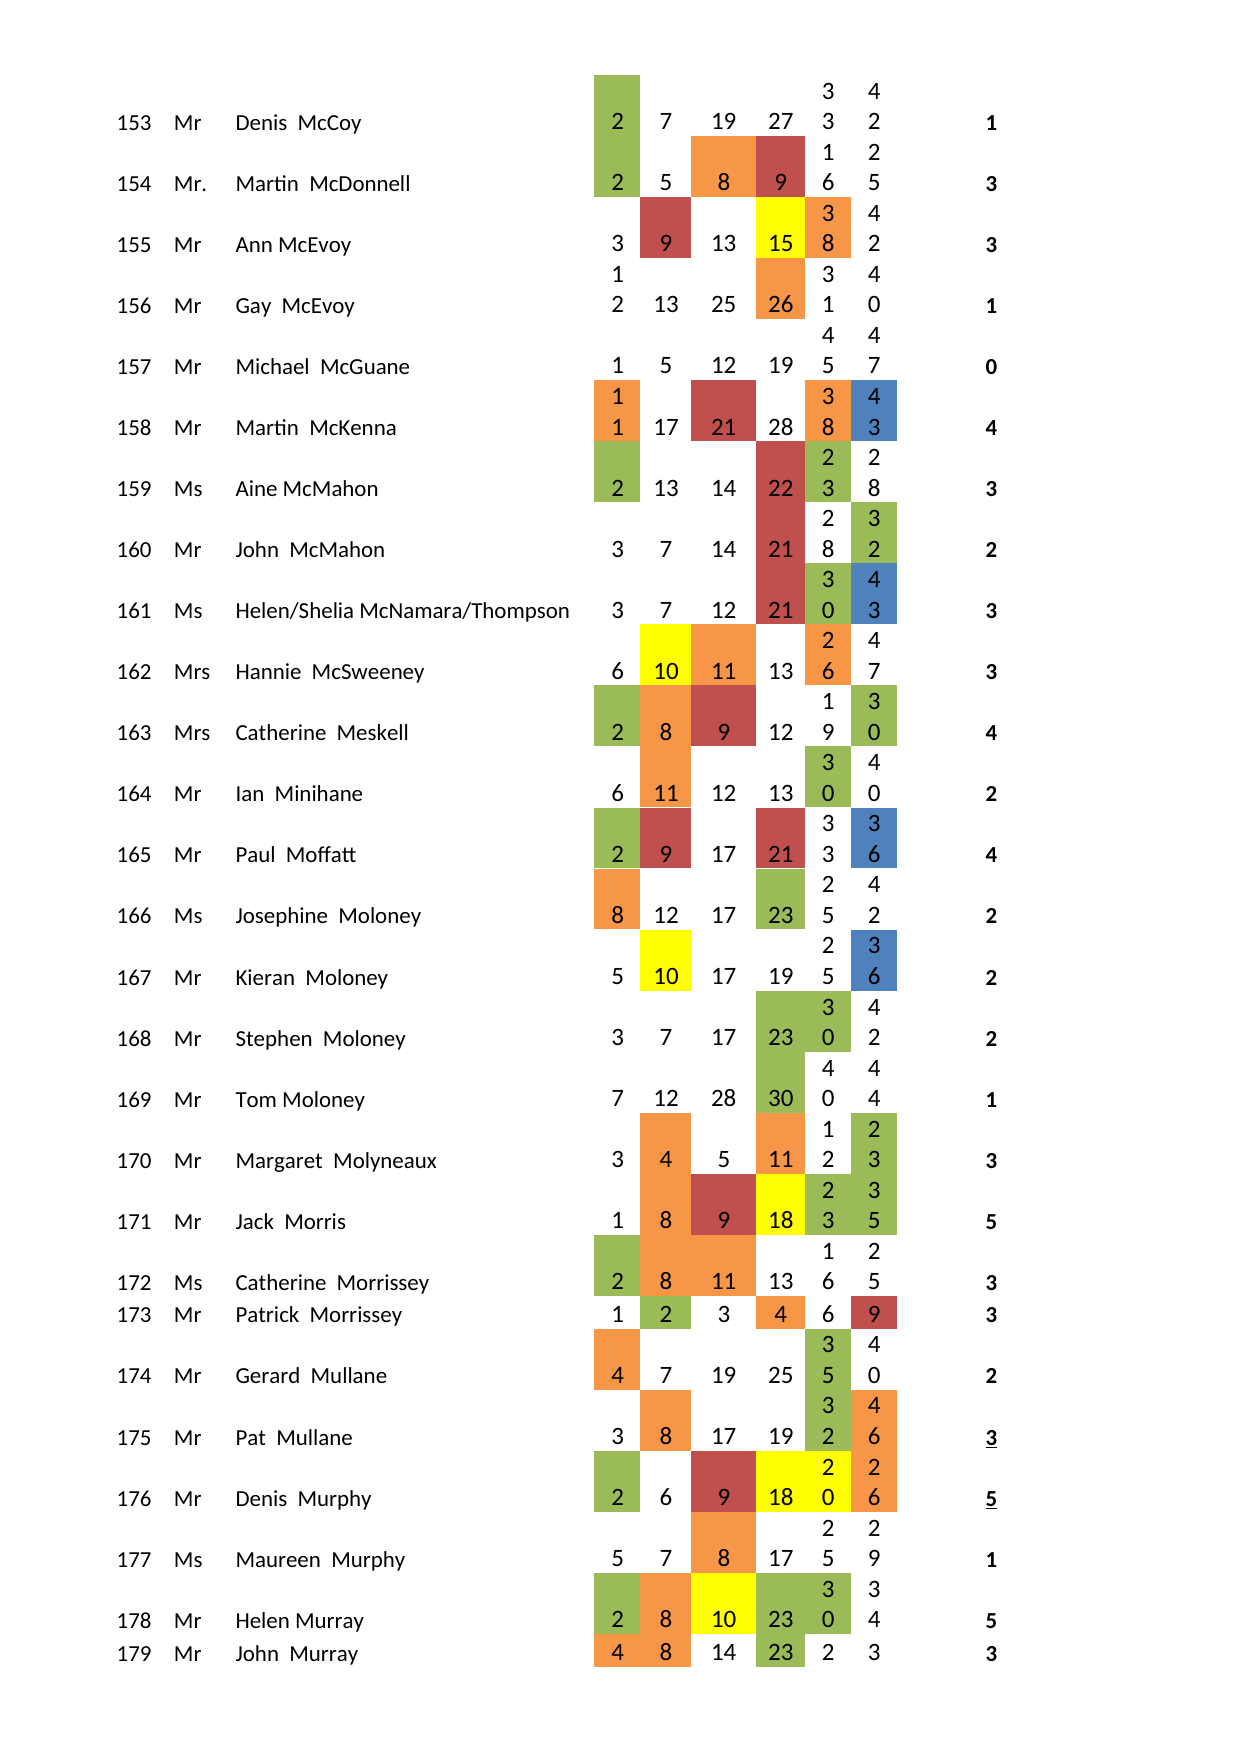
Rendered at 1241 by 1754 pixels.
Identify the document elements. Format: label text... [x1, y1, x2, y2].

table_cell 10 [640, 930, 691, 991]
table_cell 1 [954, 75, 1028, 136]
table_cell 8 [640, 1634, 691, 1667]
table_cell 42 [851, 991, 897, 1052]
table_cell [897, 746, 954, 807]
table_cell 36 [851, 808, 897, 868]
table_cell 19 [691, 1329, 756, 1390]
table_cell 172 [85, 1235, 162, 1296]
table_cell Mr [163, 1113, 224, 1174]
table_cell 164 [85, 746, 162, 807]
table_cell 12 [691, 746, 756, 807]
table_cell [897, 197, 954, 258]
table_cell Helen Murray [224, 1573, 594, 1634]
table_cell [897, 1329, 954, 1390]
table_cell [897, 1174, 954, 1235]
table_cell [897, 1390, 954, 1451]
table_cell Mr [163, 502, 224, 563]
table_cell Ms [163, 563, 224, 624]
table_cell 32 [805, 1390, 851, 1451]
table_cell 26 [805, 624, 851, 685]
table_cell 36 [851, 930, 897, 991]
table_cell 176 [85, 1451, 162, 1512]
table_cell 33 [805, 808, 851, 868]
table_cell 33 [805, 75, 851, 136]
table_cell 47 [851, 319, 897, 380]
table_cell 2 [594, 685, 640, 746]
table_cell Catherine Morrissey [224, 1235, 594, 1296]
table_cell 14 [691, 1634, 756, 1667]
table_cell 9 [756, 136, 805, 197]
table_cell [897, 1512, 954, 1573]
table_cell 21 [756, 502, 805, 563]
table_cell 7 [640, 1329, 691, 1390]
table_cell Ms [163, 1512, 224, 1573]
table_cell Mr [163, 197, 224, 258]
table_cell 179 [85, 1634, 162, 1667]
table_cell 23 [805, 441, 851, 502]
table_cell Mr [163, 1296, 224, 1329]
table_cell 30 [805, 991, 851, 1052]
table_cell Patrick Morrissey [224, 1296, 594, 1329]
table_cell 46 [851, 1390, 897, 1451]
table_cell 14 [691, 441, 756, 502]
table_cell 21 [691, 380, 756, 441]
table_cell 160 [85, 502, 162, 563]
table_cell 175 [85, 1390, 162, 1451]
table_cell Ms [163, 869, 224, 929]
table_cell 3 [954, 1296, 1028, 1329]
table_cell 8 [594, 869, 640, 929]
table_cell Maureen Murphy [224, 1512, 594, 1573]
table_cell 19 [805, 685, 851, 746]
table_cell Mrs [163, 685, 224, 746]
table_cell 40 [851, 1329, 897, 1390]
table_cell 44 [851, 1052, 897, 1113]
table_cell 12 [691, 319, 756, 380]
table_cell Mr [163, 1329, 224, 1390]
table_cell 3 [954, 1113, 1028, 1174]
table_cell 5 [691, 1113, 756, 1174]
table_cell 30 [805, 746, 851, 807]
table_cell 9 [691, 1451, 756, 1512]
table_cell 1 [954, 1052, 1028, 1113]
table_cell 25 [691, 258, 756, 319]
table_cell 11 [640, 746, 691, 807]
table_cell Mr [163, 1390, 224, 1451]
table_cell 9 [851, 1296, 897, 1329]
table_cell 2 [954, 1329, 1028, 1390]
table_cell 5 [594, 930, 640, 991]
table_cell 153 [85, 75, 162, 136]
table_cell Martin McDonnell [224, 136, 594, 197]
table_cell 11 [594, 380, 640, 441]
table_cell 12 [640, 1052, 691, 1113]
table_cell Mr [163, 319, 224, 380]
table_cell 2 [640, 1296, 691, 1329]
table_cell 30 [851, 685, 897, 746]
table_cell 165 [85, 808, 162, 868]
table_cell 23 [756, 869, 805, 929]
table_cell 13 [756, 1235, 805, 1296]
table_cell 1 [954, 258, 1028, 319]
table_cell 42 [851, 197, 897, 258]
table_cell 3 [954, 441, 1028, 502]
table_cell 6 [640, 1451, 691, 1512]
table_cell Mr [163, 380, 224, 441]
table_cell 47 [851, 624, 897, 685]
table_cell 23 [756, 991, 805, 1052]
table_cell 3 [954, 1390, 1028, 1451]
table_cell 16 [805, 136, 851, 197]
table_cell 8 [640, 1390, 691, 1451]
table_cell Denis McCoy [224, 75, 594, 136]
table_cell 12 [805, 1113, 851, 1174]
table_cell 23 [756, 1634, 805, 1667]
table_cell 17 [691, 991, 756, 1052]
table_cell [897, 869, 954, 929]
table_cell 25 [805, 869, 851, 929]
table_cell [897, 1052, 954, 1113]
table_cell 25 [851, 1235, 897, 1296]
table_cell Stephen Moloney [224, 991, 594, 1052]
table_cell [897, 1573, 954, 1634]
table_cell 8 [640, 1174, 691, 1235]
table_cell 162 [85, 624, 162, 685]
table_cell 35 [805, 1329, 851, 1390]
table_cell Ms [163, 1235, 224, 1296]
table_cell 35 [851, 1174, 897, 1235]
table_cell Kieran Moloney [224, 930, 594, 991]
table_cell 1 [594, 1296, 640, 1329]
table_cell 8 [691, 1512, 756, 1573]
table_cell 7 [640, 991, 691, 1052]
table_cell Michael McGuane [224, 319, 594, 380]
table_cell Ian Minihane [224, 746, 594, 807]
table_cell 6 [805, 1296, 851, 1329]
table_cell 29 [851, 1512, 897, 1573]
table_cell 31 [805, 258, 851, 319]
table_cell 30 [756, 1052, 805, 1113]
table_cell 3 [954, 197, 1028, 258]
table_cell [897, 624, 954, 685]
table_cell 155 [85, 197, 162, 258]
table_cell 25 [805, 930, 851, 991]
table_cell 17 [691, 930, 756, 991]
table_cell 17 [691, 1390, 756, 1451]
table_cell 159 [85, 441, 162, 502]
table_cell 21 [756, 808, 805, 868]
table_cell 18 [756, 1174, 805, 1235]
table_cell 2 [805, 1634, 851, 1667]
table_cell Mr [163, 808, 224, 868]
table_cell Jack Morris [224, 1174, 594, 1235]
table_cell 7 [594, 1052, 640, 1113]
table_cell [897, 1451, 954, 1512]
table_cell [897, 319, 954, 380]
table_cell [897, 1296, 954, 1329]
table_cell Mr [163, 75, 224, 136]
table_cell Denis Murphy [224, 1451, 594, 1512]
table_cell 34 [851, 1573, 897, 1634]
table_cell 6 [594, 746, 640, 807]
table_cell [897, 136, 954, 197]
table_cell 2 [954, 746, 1028, 807]
table_cell John McMahon [224, 502, 594, 563]
table_cell 3 [594, 1113, 640, 1174]
table_cell Mr [163, 1573, 224, 1634]
table_cell 25 [851, 136, 897, 197]
table_cell 2 [594, 1235, 640, 1296]
table_cell 7 [640, 502, 691, 563]
table_cell 0 [954, 319, 1028, 380]
table_cell 3 [594, 991, 640, 1052]
table_cell [897, 75, 954, 136]
table_cell 8 [640, 1235, 691, 1296]
table_cell 3 [954, 563, 1028, 624]
table_cell Margaret Molyneaux [224, 1113, 594, 1174]
table_cell 5 [954, 1451, 1028, 1512]
table_cell Mr [163, 1052, 224, 1113]
table_cell 17 [691, 808, 756, 868]
table_cell Catherine Meskell [224, 685, 594, 746]
table_cell 26 [756, 258, 805, 319]
table_cell 2 [954, 991, 1028, 1052]
table_cell 3 [954, 1634, 1028, 1667]
table_cell 45 [805, 319, 851, 380]
table_cell 171 [85, 1174, 162, 1235]
table_cell 13 [640, 258, 691, 319]
table_cell 42 [851, 869, 897, 929]
table_cell 19 [756, 1390, 805, 1451]
table_cell 4 [640, 1113, 691, 1174]
table_cell 173 [85, 1296, 162, 1329]
table_cell Ms [163, 441, 224, 502]
table_cell 161 [85, 563, 162, 624]
table_cell Tom Moloney [224, 1052, 594, 1113]
table_cell [897, 991, 954, 1052]
table_cell 3 [954, 624, 1028, 685]
table_cell 166 [85, 869, 162, 929]
table_cell 30 [805, 563, 851, 624]
table_cell 1 [954, 1512, 1028, 1573]
table_cell [897, 380, 954, 441]
table_cell 2 [594, 1451, 640, 1512]
table_cell 13 [691, 197, 756, 258]
table_cell 11 [691, 624, 756, 685]
table_cell 19 [756, 319, 805, 380]
table_cell Mr [163, 930, 224, 991]
table_cell 12 [640, 869, 691, 929]
table_cell John Murray [224, 1634, 594, 1667]
table_cell 2 [594, 1573, 640, 1634]
table_cell 11 [756, 1113, 805, 1174]
table_cell Ann McEvoy [224, 197, 594, 258]
table_cell 23 [851, 1113, 897, 1174]
table_cell 15 [756, 197, 805, 258]
table_cell 2 [954, 869, 1028, 929]
table_cell Paul Moffatt [224, 808, 594, 868]
table_cell Mr [163, 991, 224, 1052]
table_cell 177 [85, 1512, 162, 1573]
table_cell 18 [756, 1451, 805, 1512]
table_cell [897, 685, 954, 746]
table_cell 28 [805, 502, 851, 563]
table_cell 28 [691, 1052, 756, 1113]
table_cell [897, 1634, 954, 1667]
table_cell 23 [805, 1174, 851, 1235]
table_cell 4 [756, 1296, 805, 1329]
table_cell 4 [594, 1329, 640, 1390]
table_cell Mr [163, 258, 224, 319]
table_cell 3 [594, 502, 640, 563]
table_cell 23 [756, 1573, 805, 1634]
table_cell 13 [756, 746, 805, 807]
table_cell 43 [851, 380, 897, 441]
table_cell 28 [851, 441, 897, 502]
table_cell 3 [954, 136, 1028, 197]
table_cell 13 [756, 624, 805, 685]
table_cell 2 [954, 502, 1028, 563]
table_cell [897, 930, 954, 991]
table_cell 2 [954, 930, 1028, 991]
table_cell 40 [851, 746, 897, 807]
table_cell 4 [954, 808, 1028, 868]
table_cell 10 [640, 624, 691, 685]
table_cell 8 [640, 1573, 691, 1634]
table_cell Pat Mullane [224, 1390, 594, 1451]
table_cell 4 [594, 1634, 640, 1667]
table_cell 2 [594, 441, 640, 502]
table_cell [897, 563, 954, 624]
table_cell Gerard Mullane [224, 1329, 594, 1390]
table_cell 17 [691, 869, 756, 929]
table_cell 25 [805, 1512, 851, 1573]
table_cell 4 [954, 380, 1028, 441]
table_cell Gay McEvoy [224, 258, 594, 319]
table_cell 17 [756, 1512, 805, 1573]
table_cell 174 [85, 1329, 162, 1390]
table_cell 40 [805, 1052, 851, 1113]
table_cell 158 [85, 380, 162, 441]
table_cell 26 [851, 1451, 897, 1512]
table_cell 20 [805, 1451, 851, 1512]
table_cell 8 [640, 685, 691, 746]
table_cell 17 [640, 380, 691, 441]
table_cell Mr [163, 1634, 224, 1667]
table_cell Martin McKenna [224, 380, 594, 441]
table_cell 3 [691, 1296, 756, 1329]
table_cell 43 [851, 563, 897, 624]
table_cell 6 [594, 624, 640, 685]
table_cell 1 [594, 1174, 640, 1235]
table_cell 169 [85, 1052, 162, 1113]
table_cell 12 [756, 685, 805, 746]
table_cell Mrs [163, 624, 224, 685]
table_cell 167 [85, 930, 162, 991]
table_cell 163 [85, 685, 162, 746]
table_cell 11 [691, 1235, 756, 1296]
table_cell Hannie McSweeney [224, 624, 594, 685]
table_cell 3 [954, 1235, 1028, 1296]
table_cell [897, 1235, 954, 1296]
table_cell 10 [691, 1573, 756, 1634]
table_cell 38 [805, 380, 851, 441]
table_cell 9 [691, 1174, 756, 1235]
table_cell 1 [594, 319, 640, 380]
table_cell 5 [594, 1512, 640, 1573]
table_cell [897, 441, 954, 502]
table_cell Mr. [163, 136, 224, 197]
table_cell 5 [954, 1573, 1028, 1634]
table_cell 9 [640, 808, 691, 868]
table_cell 9 [640, 197, 691, 258]
table_cell 178 [85, 1573, 162, 1634]
table_cell 42 [851, 75, 897, 136]
table_cell 3 [594, 1390, 640, 1451]
table_cell 2 [594, 75, 640, 136]
table_cell 168 [85, 991, 162, 1052]
table_cell 4 [954, 685, 1028, 746]
table_cell [897, 1113, 954, 1174]
table_cell 5 [954, 1174, 1028, 1235]
table_cell 14 [691, 502, 756, 563]
table_cell 38 [805, 197, 851, 258]
table_cell 7 [640, 1512, 691, 1573]
table_cell 157 [85, 319, 162, 380]
table_cell 7 [640, 563, 691, 624]
table_cell 9 [691, 685, 756, 746]
table_cell 156 [85, 258, 162, 319]
table_cell 21 [756, 563, 805, 624]
table_cell 2 [594, 808, 640, 868]
table_cell 22 [756, 441, 805, 502]
table_cell 25 [756, 1329, 805, 1390]
table_cell Mr [163, 746, 224, 807]
table_cell 32 [851, 502, 897, 563]
table_cell [897, 808, 954, 868]
table_cell [897, 258, 954, 319]
table_cell Aine McMahon [224, 441, 594, 502]
table_cell 28 [756, 380, 805, 441]
table_cell 8 [691, 136, 756, 197]
table_cell 5 [640, 136, 691, 197]
table_cell 5 [640, 319, 691, 380]
table_cell 12 [594, 258, 640, 319]
table_cell 3 [594, 563, 640, 624]
table_cell 13 [640, 441, 691, 502]
table_cell Mr [163, 1174, 224, 1235]
table_cell 27 [756, 75, 805, 136]
table_cell 16 [805, 1235, 851, 1296]
table_cell 30 [805, 1573, 851, 1634]
table_cell 12 [691, 563, 756, 624]
table_cell 170 [85, 1113, 162, 1174]
table_cell Mr [163, 1451, 224, 1512]
table_cell 19 [756, 930, 805, 991]
table_cell 154 [85, 136, 162, 197]
table_cell Josephine Moloney [224, 869, 594, 929]
table_cell 7 [640, 75, 691, 136]
table_cell 2 [594, 136, 640, 197]
table_cell 3 [851, 1634, 897, 1667]
table_cell 3 [594, 197, 640, 258]
table_cell Helen/Shelia McNamara/Thompson [224, 563, 594, 624]
table_cell 40 [851, 258, 897, 319]
table_cell [897, 502, 954, 563]
table_cell 19 [691, 75, 756, 136]
